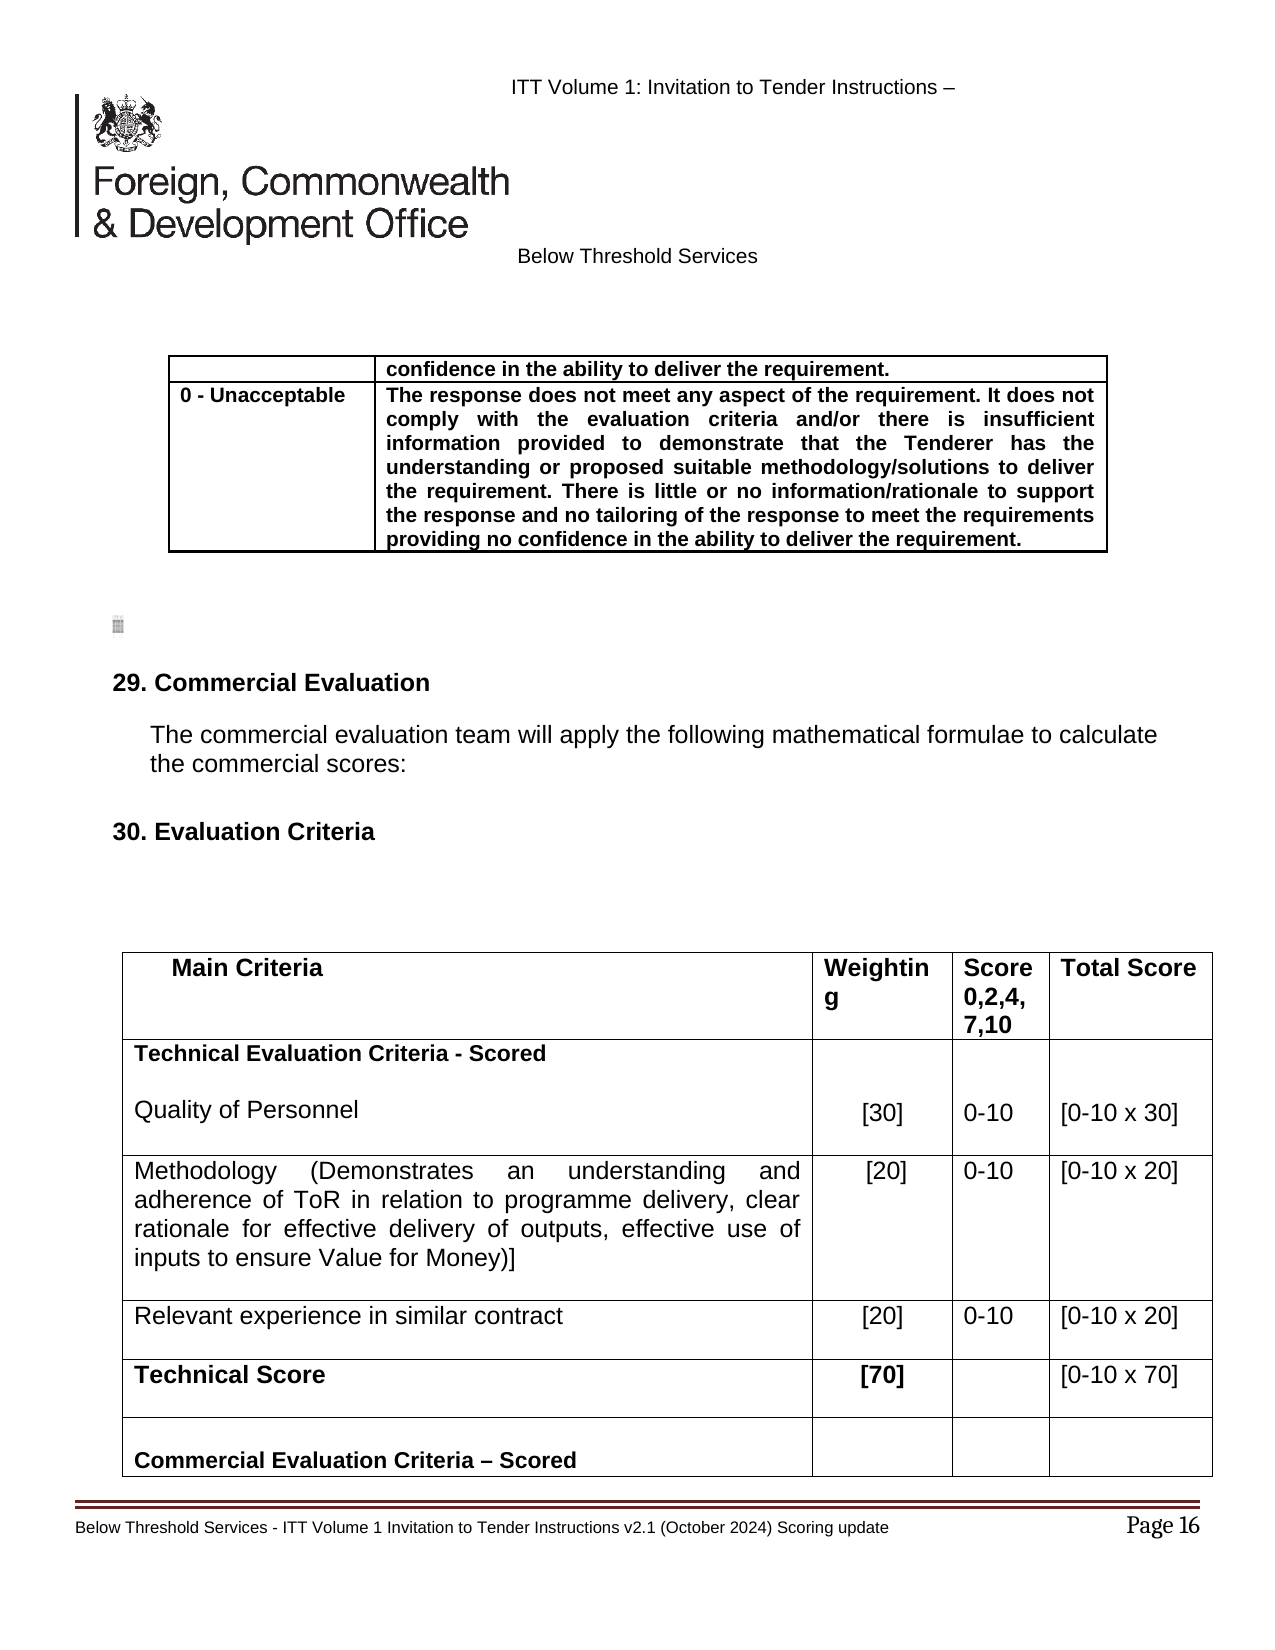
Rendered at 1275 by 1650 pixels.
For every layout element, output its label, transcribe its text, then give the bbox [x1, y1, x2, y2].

table_cell [14, 1417, 101, 1476]
table_cell Methodology (Demonstrates an understanding and adherence of ToR in relation to programme delivery, clear rationale for effective delivery of outputs, effective use of inputs to ensure Value for Money)] [123, 1156, 812, 1300]
table_cell [953, 1418, 1049, 1476]
text 30. Evaluation Criteria [75, 817, 1200, 846]
table_cell [14, 1039, 101, 1155]
table_cell Relevant experience in similar contract [123, 1301, 812, 1359]
text 29. Commercial Evaluation [75, 667, 1200, 696]
table_cell [20] [813, 1156, 952, 1300]
table_cell 0 - Unacceptable [170, 383, 374, 550]
table_cell The response does not meet any aspect of the requirement. It does not comply with the evaluation criteria and/or there is insufficient information provided to demonstrate that the Tenderer has the understanding or proposed suitable methodology/solutions to deliver the requirement. There is little or no information/rationale to support the response and no tailoring of the response to meet the requirements providing no confidence in the ability to deliver the requirement. [376, 383, 1106, 550]
table_cell [170, 357, 374, 381]
table_cell [0-10 x 30] [1050, 1040, 1212, 1155]
table_cell 0-10 [953, 1301, 1049, 1359]
table_cell [101, 952, 122, 1039]
table_cell Main Criteria [123, 953, 812, 1039]
table_cell [30] [813, 1040, 952, 1155]
table_cell Score 0,2,4, 7,10 [953, 953, 1049, 1039]
table_cell [101, 1155, 122, 1300]
table_cell [14, 1359, 101, 1417]
table_cell 0-10 [953, 1156, 1049, 1300]
table_cell Technical Score [123, 1360, 812, 1417]
table_cell 0-10 [953, 1040, 1049, 1155]
table_cell [14, 1155, 101, 1300]
table_cell [0-10 x 20] [1050, 1156, 1212, 1300]
table_cell [101, 1417, 122, 1476]
list The above scoring methodology will be applied to each of the Technical Criteria detailed in the table below. The Total Score for each Criteria will comprise of the score awarded (0, 2, 4, 7, 10) multiplied by the weighting allocated to each Criteria. [112, 610, 1200, 639]
table_header [14, 906, 101, 952]
table_cell [1050, 1418, 1212, 1476]
table_cell [20] [813, 1301, 952, 1359]
table_cell [101, 1300, 122, 1359]
table_cell [953, 1360, 1049, 1417]
table_cell [70] [813, 1360, 952, 1417]
table_cell Total Score [1050, 953, 1212, 1039]
text The commercial evaluation team will apply the following mathematical formulae to calculate the commercial scores: [150, 720, 1200, 778]
table_header [1049, 906, 1212, 952]
table_header [101, 906, 996, 952]
table_cell [101, 1039, 122, 1155]
table_cell [0-10 x 20] [1050, 1301, 1212, 1359]
table_cell [14, 952, 101, 1039]
table_cell confidence in the ability to deliver the requirement. [376, 357, 1106, 381]
table_cell Weighting [813, 953, 952, 1039]
table_cell [101, 1359, 122, 1417]
table_cell [813, 1418, 952, 1476]
table_cell [14, 1300, 101, 1359]
table_cell Technical Evaluation Criteria - Scored Quality of Personnel [123, 1040, 812, 1155]
table_cell [0-10 x 70] [1050, 1360, 1212, 1417]
table_header [996, 906, 1049, 952]
table_cell Commercial Evaluation Criteria – Scored [123, 1418, 812, 1476]
